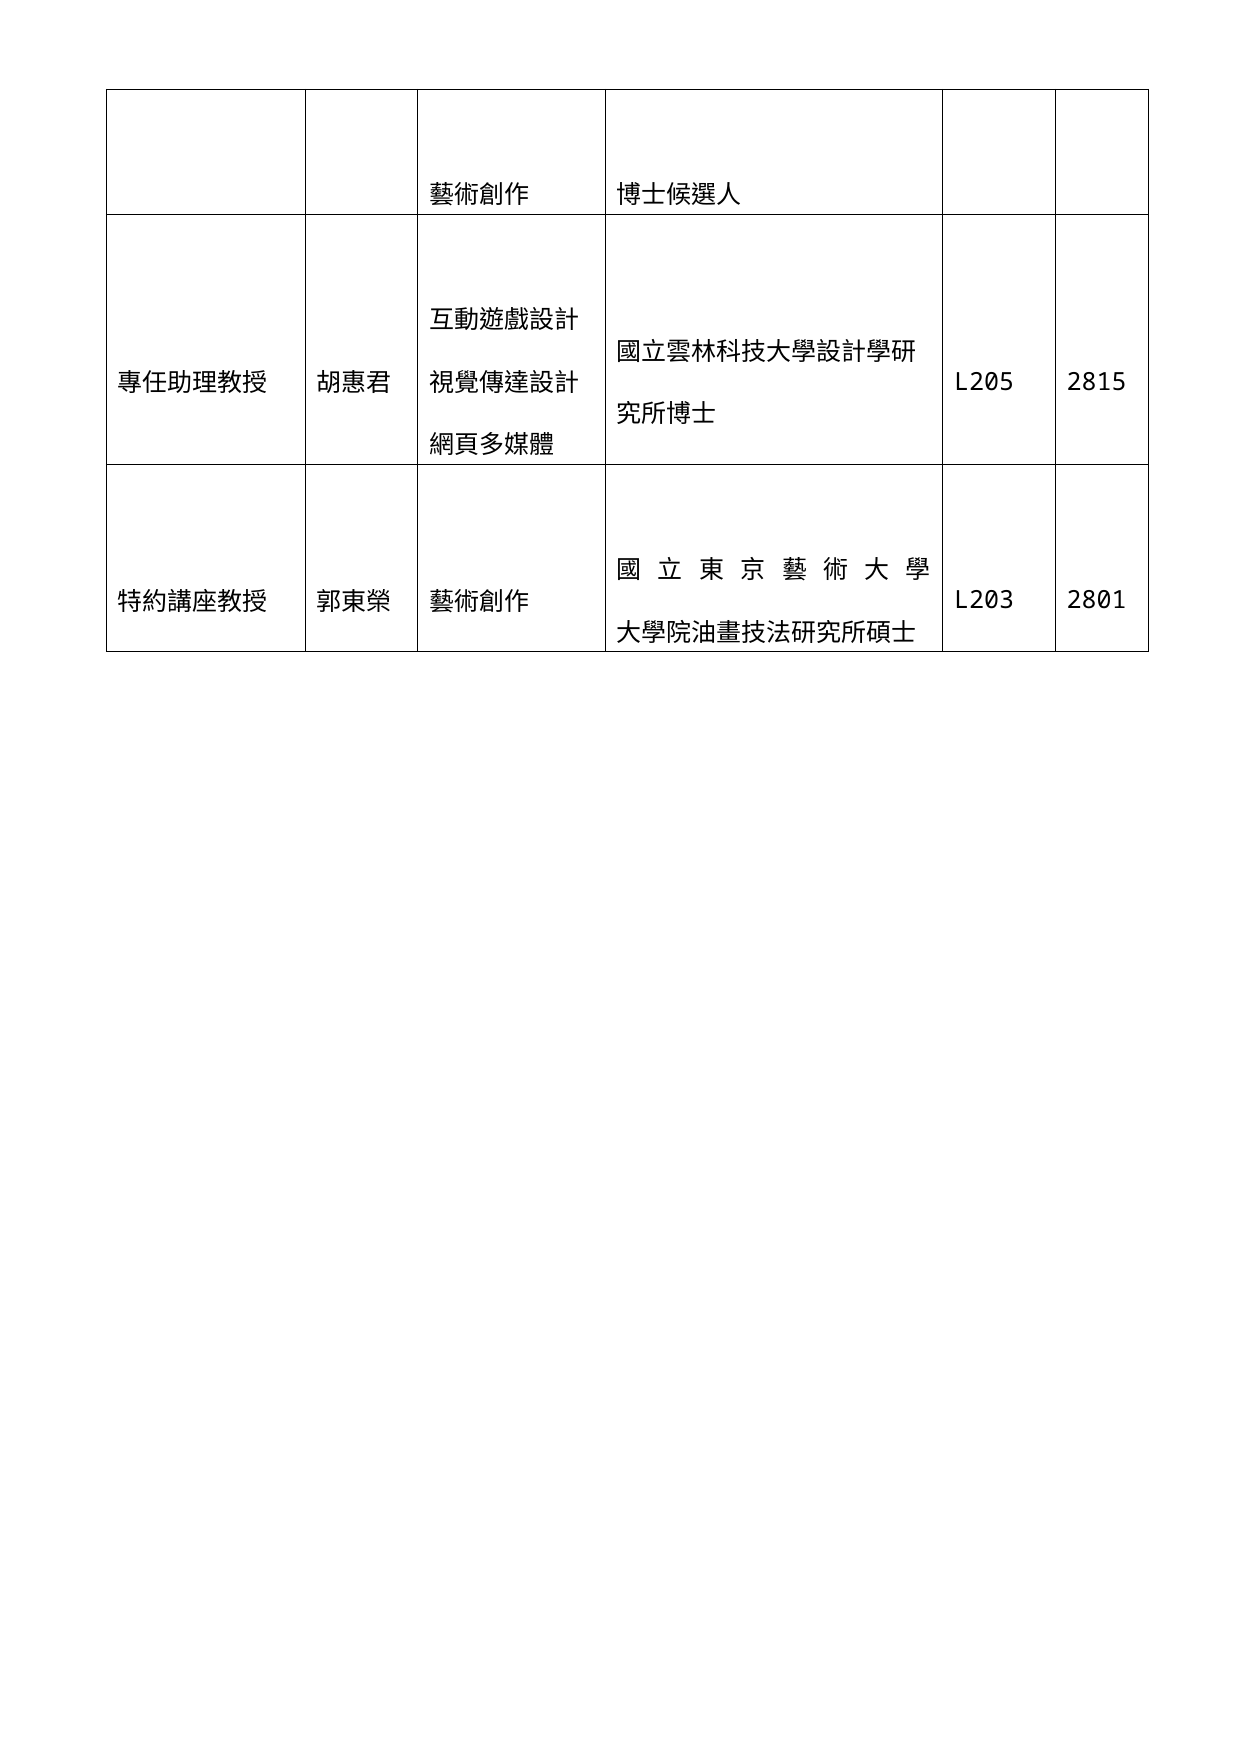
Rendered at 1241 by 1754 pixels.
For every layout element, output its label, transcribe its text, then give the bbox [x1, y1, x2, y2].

table_cell L205 [943, 215, 1055, 464]
table_cell 國立雲林科技大學設計學研究所博士 [606, 215, 942, 464]
table_cell 郭東榮 [306, 465, 417, 651]
table_cell 博士候選人 [606, 90, 942, 214]
table_cell 藝術創作 [418, 90, 605, 214]
table_cell 國立東京藝術大學 大學院油畫技法研究所碩士 [606, 465, 942, 651]
table_cell L203 [943, 465, 1055, 651]
table_cell [107, 90, 305, 214]
table_cell 胡惠君 [306, 215, 417, 464]
table_cell [943, 90, 1055, 214]
table_cell 2801 [1056, 465, 1148, 651]
table_cell 專任助理教授 [107, 215, 305, 464]
table_cell [306, 90, 417, 214]
table_cell [1056, 90, 1148, 214]
table_cell 互動遊戲設計 視覺傳達設計 網頁多媒體 [418, 215, 605, 464]
table_cell 2815 [1056, 215, 1148, 464]
table_cell 特約講座教授 [107, 465, 305, 651]
table_cell 藝術創作 [418, 465, 605, 651]
